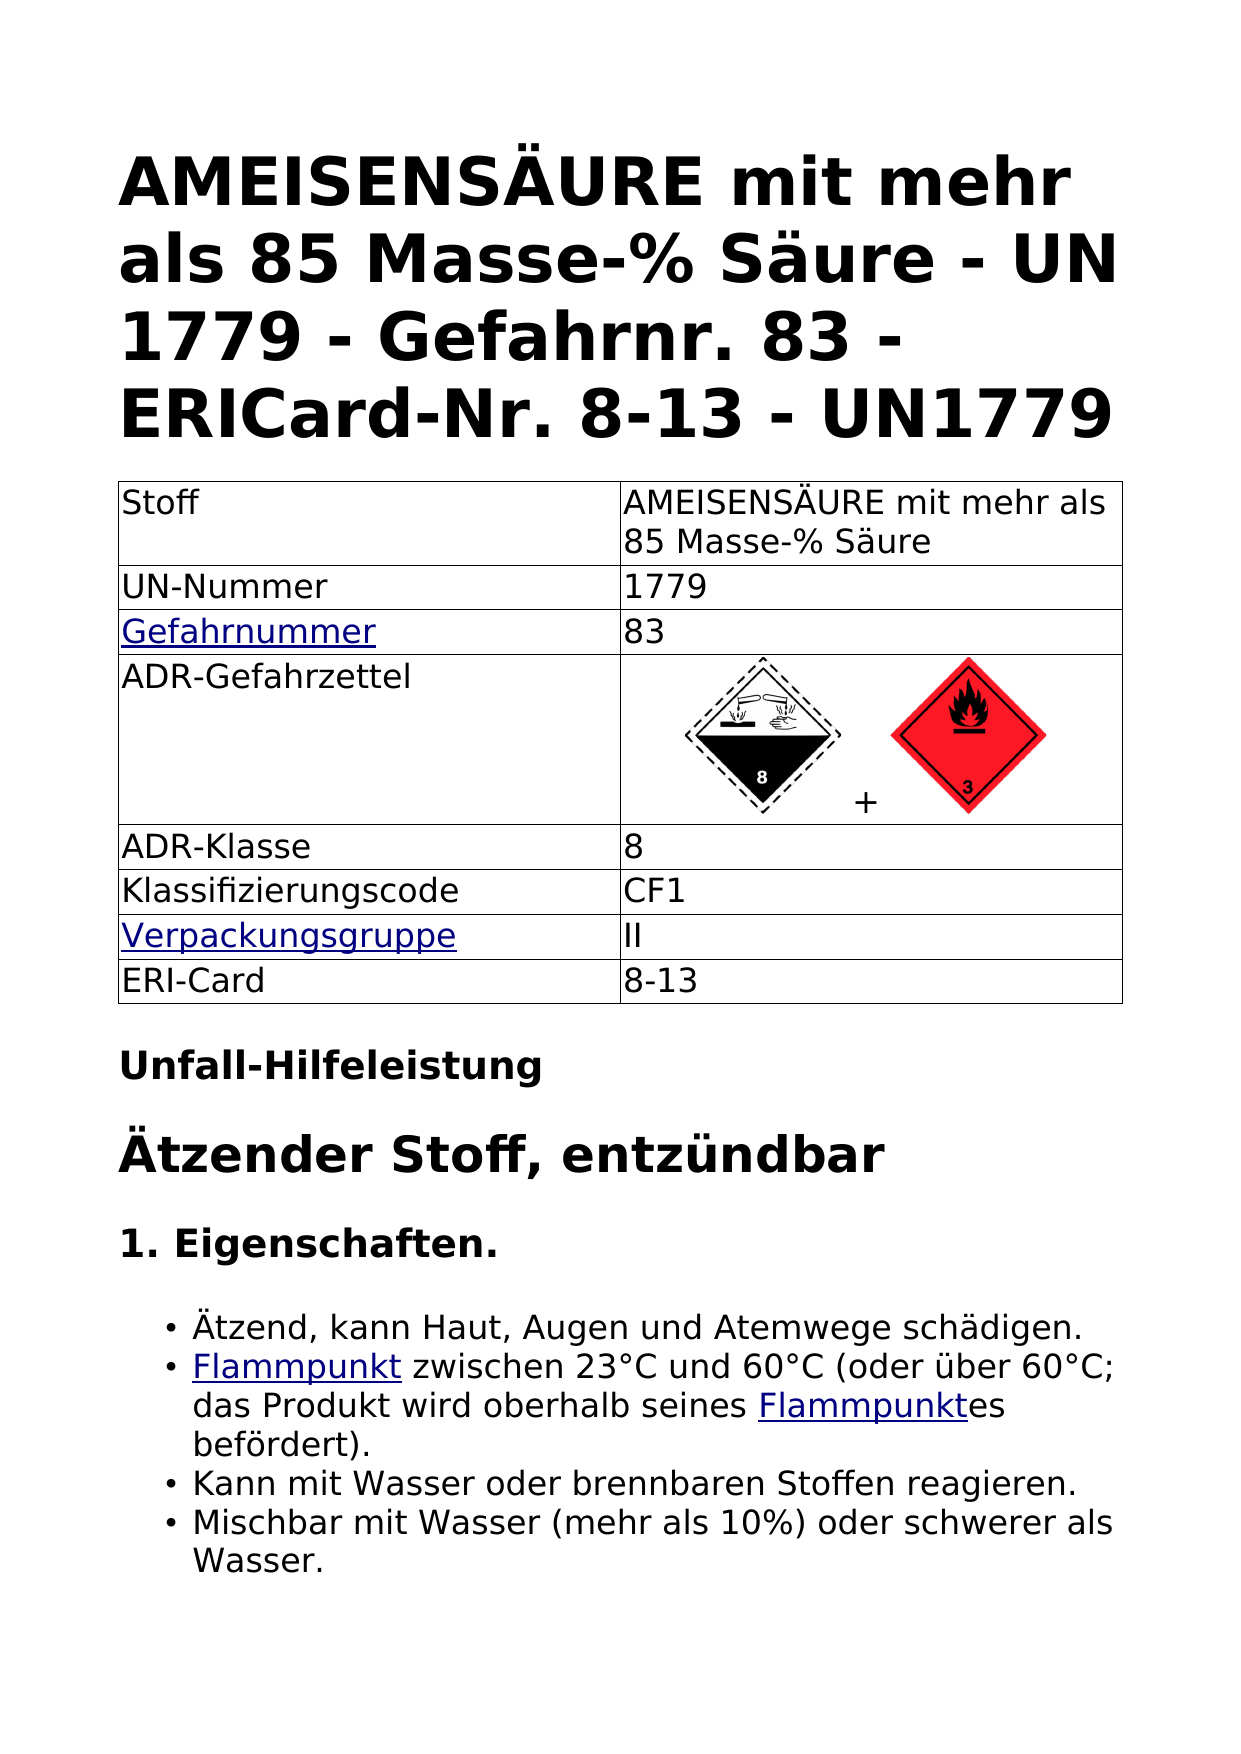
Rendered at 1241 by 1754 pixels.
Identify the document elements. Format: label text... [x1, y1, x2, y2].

picture [685, 657, 842, 814]
subtitle AMEISENSÄURE mit mehr als 85 Masse-% Säure - UN 1779 - Gefahrnr. 83 - ERICard-Nr. 8-13 - UN1779 [118, 143, 1122, 453]
list Kann mit Wasser oder brennbaren Stoffen reagieren. [177, 1464, 1122, 1503]
table_cell 8 [621, 825, 1122, 869]
table_cell 1779 [621, 566, 1122, 609]
table_cell ERI-Card [119, 960, 620, 1003]
table_cell 8-13 [621, 960, 1122, 1003]
table_cell Gefahrnummer [119, 610, 620, 654]
subtitle 1. Eigenschaften. [118, 1222, 1122, 1267]
table_cell 83 [621, 610, 1122, 654]
table_cell II [621, 915, 1122, 958]
subtitle Ätzender Stoff, entzündbar [118, 1126, 1122, 1184]
subtitle Unfall-Hilfeleistung [118, 1043, 1122, 1088]
table_cell ADR-Klasse [119, 825, 620, 869]
table_cell CF1 [621, 870, 1122, 914]
table_cell + [621, 655, 1122, 824]
table_header Stoff [119, 482, 620, 564]
table_cell Verpackungsgruppe [119, 915, 620, 958]
table_cell ADR-Gefahrzettel [119, 655, 620, 824]
table_header AMEISENSÄURE mit mehr als 85 Masse-% Säure [621, 482, 1122, 564]
table_cell Klassifizierungscode [119, 870, 620, 914]
table_cell UN-Nummer [119, 566, 620, 609]
picture [890, 657, 1047, 814]
list Flammpunkt zwischen 23°C und 60°C (oder über 60°C; das Produkt wird oberhalb seines Flammpunktes befördert). [177, 1348, 1122, 1464]
list Ätzend, kann Haut, Augen und Atemwege schädigen. [177, 1309, 1122, 1348]
list Mischbar mit Wasser (mehr als 10%) oder schwerer als Wasser. [177, 1503, 1122, 1581]
